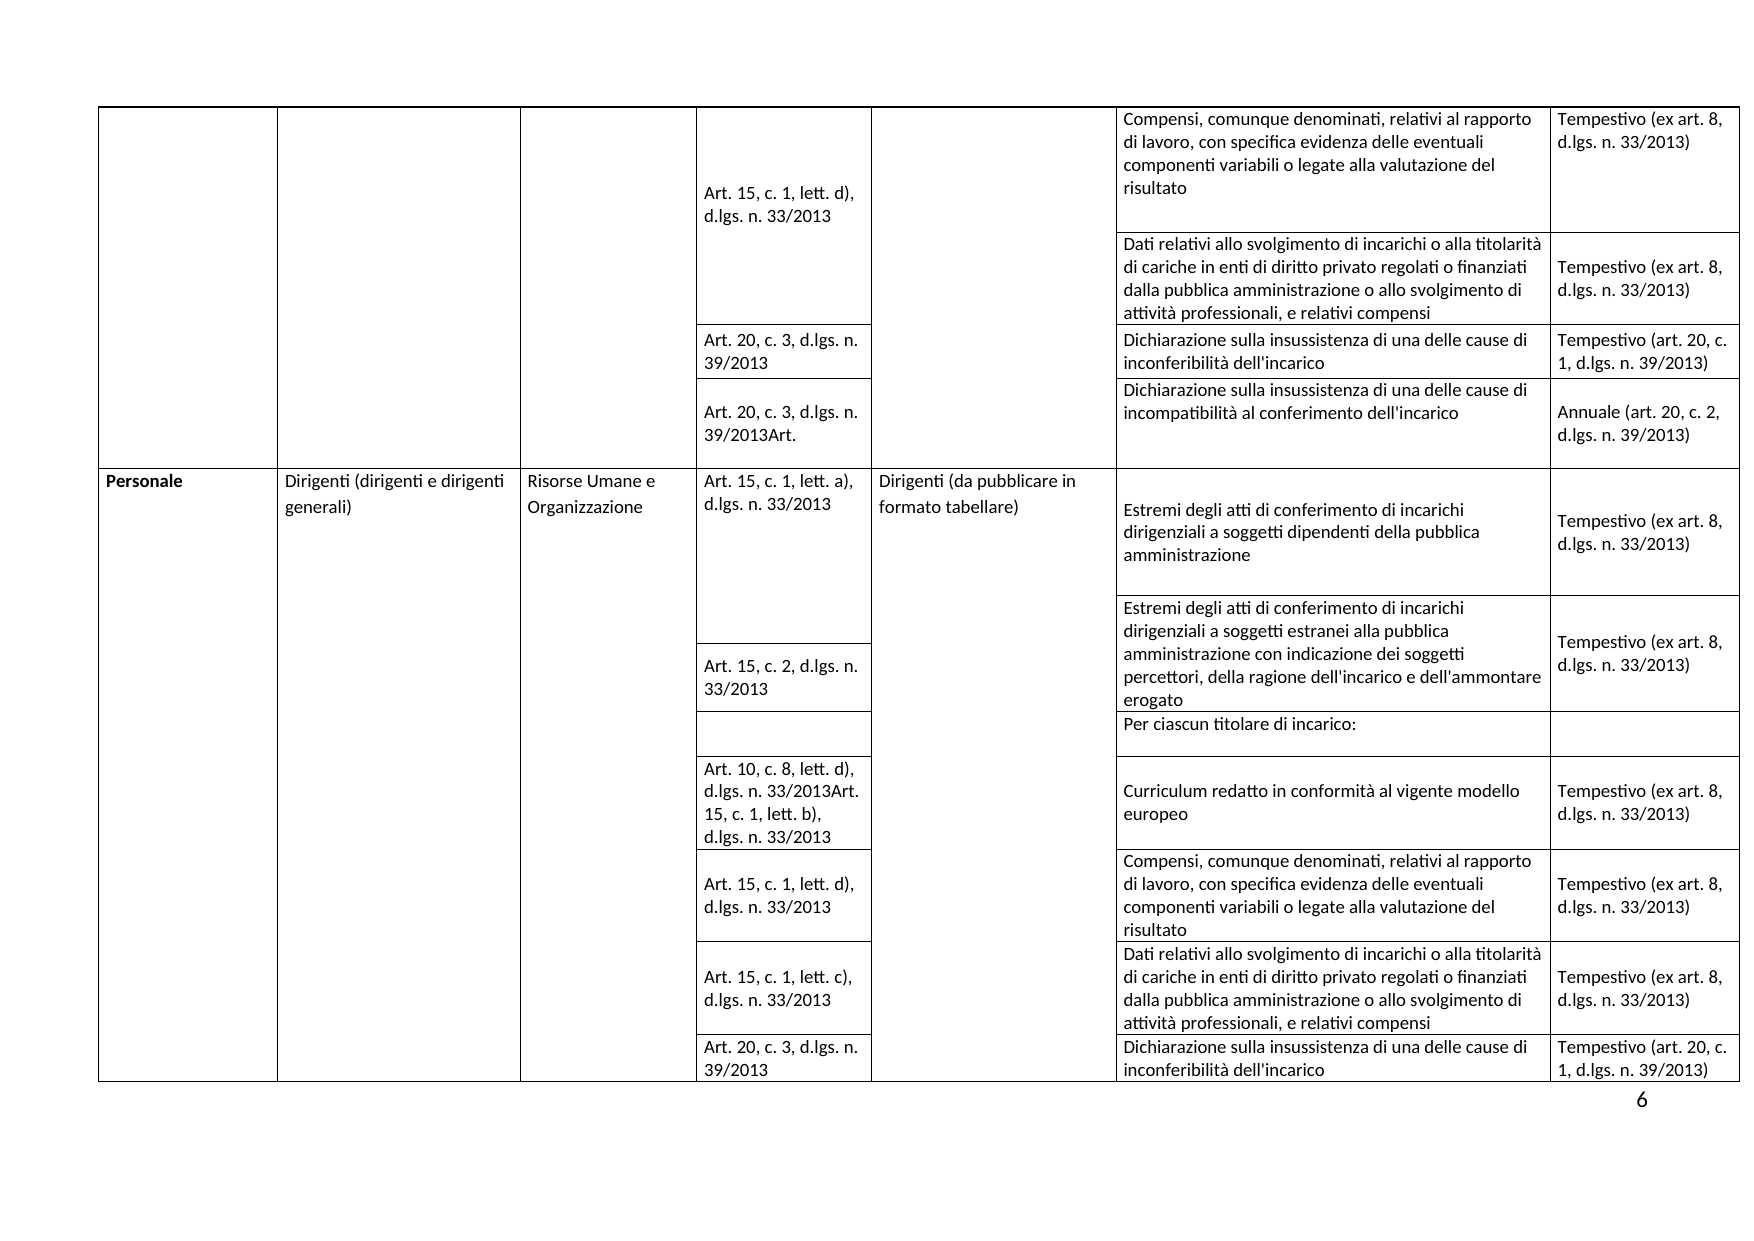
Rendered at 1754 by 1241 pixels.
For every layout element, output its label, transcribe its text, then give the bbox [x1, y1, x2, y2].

table_cell Dichiarazione sulla insussistenza di una delle cause di inconferibilità dell'incarico [1117, 1035, 1550, 1081]
table_cell Per ciascun titolare di incarico: [1117, 712, 1550, 756]
table_cell Art. 10, c. 8, lett. d), d.lgs. n. 33/2013Art. 15, c. 1, lett. b), d.lgs. n. 33/2013 [697, 757, 871, 848]
table_cell [521, 108, 696, 468]
table_cell Compensi, comunque denominati, relativi al rapporto di lavoro, con specifica evidenza delle eventuali componenti variabili o legate alla valutazione del risultato [1117, 850, 1550, 941]
table_cell Dichiarazione sulla insussistenza di una delle cause di incompatibilità al conferimento dell'incarico [1117, 379, 1550, 468]
table_cell Tempestivo (ex art. 8, d.lgs. n. 33/2013) [1551, 942, 1739, 1034]
table_cell Compensi, comunque denominati, relativi al rapporto di lavoro, con specifica evidenza delle eventuali componenti variabili o legate alla valutazione del risultato [1117, 108, 1550, 232]
table_cell [278, 108, 520, 468]
table_cell [99, 108, 277, 468]
table_cell Annuale (art. 20, c. 2, d.lgs. n. 39/2013) [1551, 379, 1739, 468]
table_cell Tempestivo (art. 20, c. 1, d.lgs. n. 39/2013) [1551, 1035, 1739, 1081]
table_cell Personale [99, 469, 277, 1081]
table_cell Estremi degli atti di conferimento di incarichi dirigenziali a soggetti dipendenti della pubblica amministrazione [1117, 469, 1550, 595]
table_cell Art. 15, c. 1, lett. d), d.lgs. n. 33/2013 [697, 108, 871, 324]
table_cell Art. 15, c. 1, lett. d), d.lgs. n. 33/2013 [697, 850, 871, 941]
table_cell Tempestivo (ex art. 8, d.lgs. n. 33/2013) [1551, 469, 1739, 595]
table_cell Dichiarazione sulla insussistenza di una delle cause di inconferibilità dell'incarico [1117, 325, 1550, 377]
table_cell Tempestivo (ex art. 8, d.lgs. n. 33/2013) [1551, 850, 1739, 941]
table_cell Art. 20, c. 3, d.lgs. n. 39/2013 [697, 325, 871, 377]
table_cell [697, 712, 871, 756]
table_cell [1551, 712, 1739, 756]
table_cell Curriculum redatto in conformità al vigente modello europeo [1117, 757, 1550, 848]
table_cell Dirigenti (dirigenti e dirigenti generali) [278, 469, 520, 1081]
table_cell Estremi degli atti di conferimento di incarichi dirigenziali a soggetti estranei alla pubblica amministrazione con indicazione dei soggetti percettori, della ragione dell'incarico e dell'ammontare erogato [1117, 596, 1550, 711]
table_cell Risorse Umane e Organizzazione [521, 469, 696, 1081]
table_cell [872, 108, 1116, 468]
table_cell Art. 15, c. 1, lett. a), d.lgs. n. 33/2013 [697, 469, 871, 643]
table_cell Dirigenti (da pubblicare in formato tabellare) [872, 469, 1116, 1081]
table_cell Dati relativi allo svolgimento di incarichi o alla titolarità di cariche in enti di diritto privato regolati o finanziati dalla pubblica amministrazione o allo svolgimento di attività professionali, e relativi compensi [1117, 942, 1550, 1034]
table_cell Tempestivo (ex art. 8, d.lgs. n. 33/2013) [1551, 596, 1739, 711]
table_cell Art. 20, c. 3, d.lgs. n. 39/2013 [697, 1035, 871, 1081]
table_cell Tempestivo (ex art. 8, d.lgs. n. 33/2013) [1551, 233, 1739, 324]
table_cell Tempestivo (ex art. 8, d.lgs. n. 33/2013) [1551, 108, 1739, 232]
table_cell Tempestivo (art. 20, c. 1, d.lgs. n. 39/2013) [1551, 325, 1739, 377]
table_cell Art. 15, c. 1, lett. c), d.lgs. n. 33/2013 [697, 942, 871, 1034]
table_cell Dati relativi allo svolgimento di incarichi o alla titolarità di cariche in enti di diritto privato regolati o finanziati dalla pubblica amministrazione o allo svolgimento di attività professionali, e relativi compensi [1117, 233, 1550, 324]
table_cell Tempestivo (ex art. 8, d.lgs. n. 33/2013) [1551, 757, 1739, 848]
table_cell Art. 15, c. 2, d.lgs. n. 33/2013 [697, 644, 871, 711]
table_cell Art. 20, c. 3, d.lgs. n. 39/2013Art. [697, 379, 871, 468]
